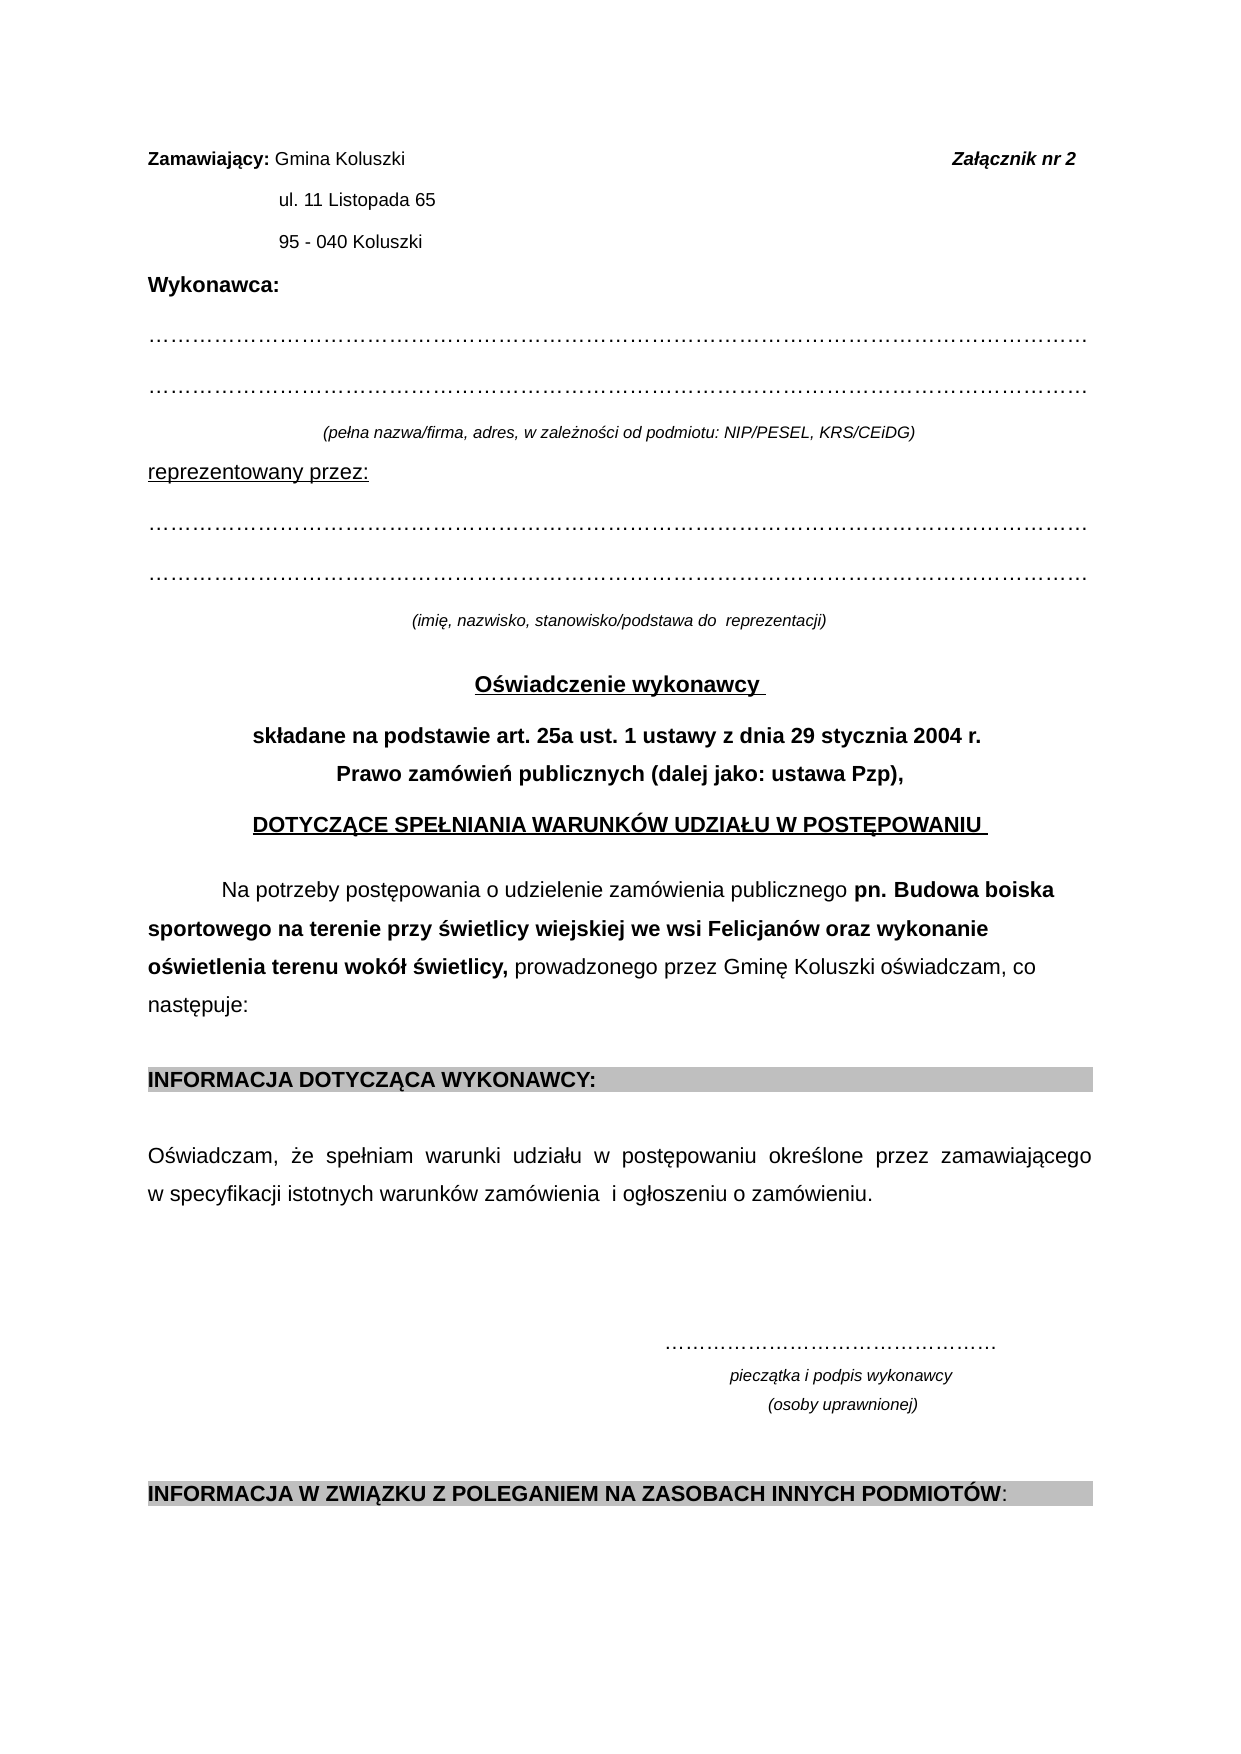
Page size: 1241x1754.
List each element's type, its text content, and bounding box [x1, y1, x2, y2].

text pieczątka i podpis wykonawcy [591, 1366, 1093, 1385]
text DOTYCZĄCE SPEŁNIANIA WARUNKÓW UDZIAŁU W POSTĘPOWANIU [148, 811, 1093, 837]
text Oświadczam, że spełniam warunki udziału w postępowaniu określone przez zamawiającego w specyfikacji istotnych warunków zamówienia i ogłoszeniu o zamówieniu. [148, 1143, 1093, 1206]
text ul. 11 Listopada 65 [148, 189, 1093, 211]
text reprezentowany przez: [148, 459, 1093, 484]
text Oświadczenie wykonawcy [148, 671, 1093, 698]
text (pełna nazwa/firma, adres, w zależności od podmiotu: NIP/PESEL, KRS/CEiDG) [148, 423, 1093, 442]
text INFORMACJA DOTYCZĄCA WYKONAWCY: [148, 1067, 1093, 1092]
text (imię, nazwisko, stanowisko/podstawa do reprezentacji) [148, 610, 1093, 629]
text INFORMACJA W ZWIĄZKU Z POLEGANIEM NA ZASOBACH INNYCH PODMIOTÓW: [148, 1481, 1093, 1506]
text …………………………………………………………………………………………………………………………………………………………………………………………………………………………………… [148, 509, 1093, 585]
text (osoby uprawnionej) [768, 1394, 1093, 1414]
text Zamawiający: Gmina Koluszki Załącznik nr 2 [148, 148, 1093, 169]
text składane na podstawie art. 25a ust. 1 ustawy z dnia 29 stycznia 2004 r. [148, 723, 1093, 748]
text Prawo zamówień publicznych (dalej jako: ustawa Pzp), [148, 761, 1093, 786]
text ………………………………………… [148, 1330, 1093, 1354]
text …………………………………………………………………………………………………………………………………………………………………………………………………………………………………… [148, 322, 1093, 398]
text 95 - 040 Koluszki [148, 231, 1093, 252]
text Na potrzeby postępowania o udzielenie zamówienia publicznego pn. Budowa boiska sportowego na terenie przy świetlicy wiejskiej we wsi Felicjanów oraz wykonanie oświetlenia terenu wokół świetlicy, prowadzonego przez Gminę Koluszki oświadczam, co następuje: [148, 874, 1093, 1017]
text Wykonawca: [148, 272, 1093, 297]
